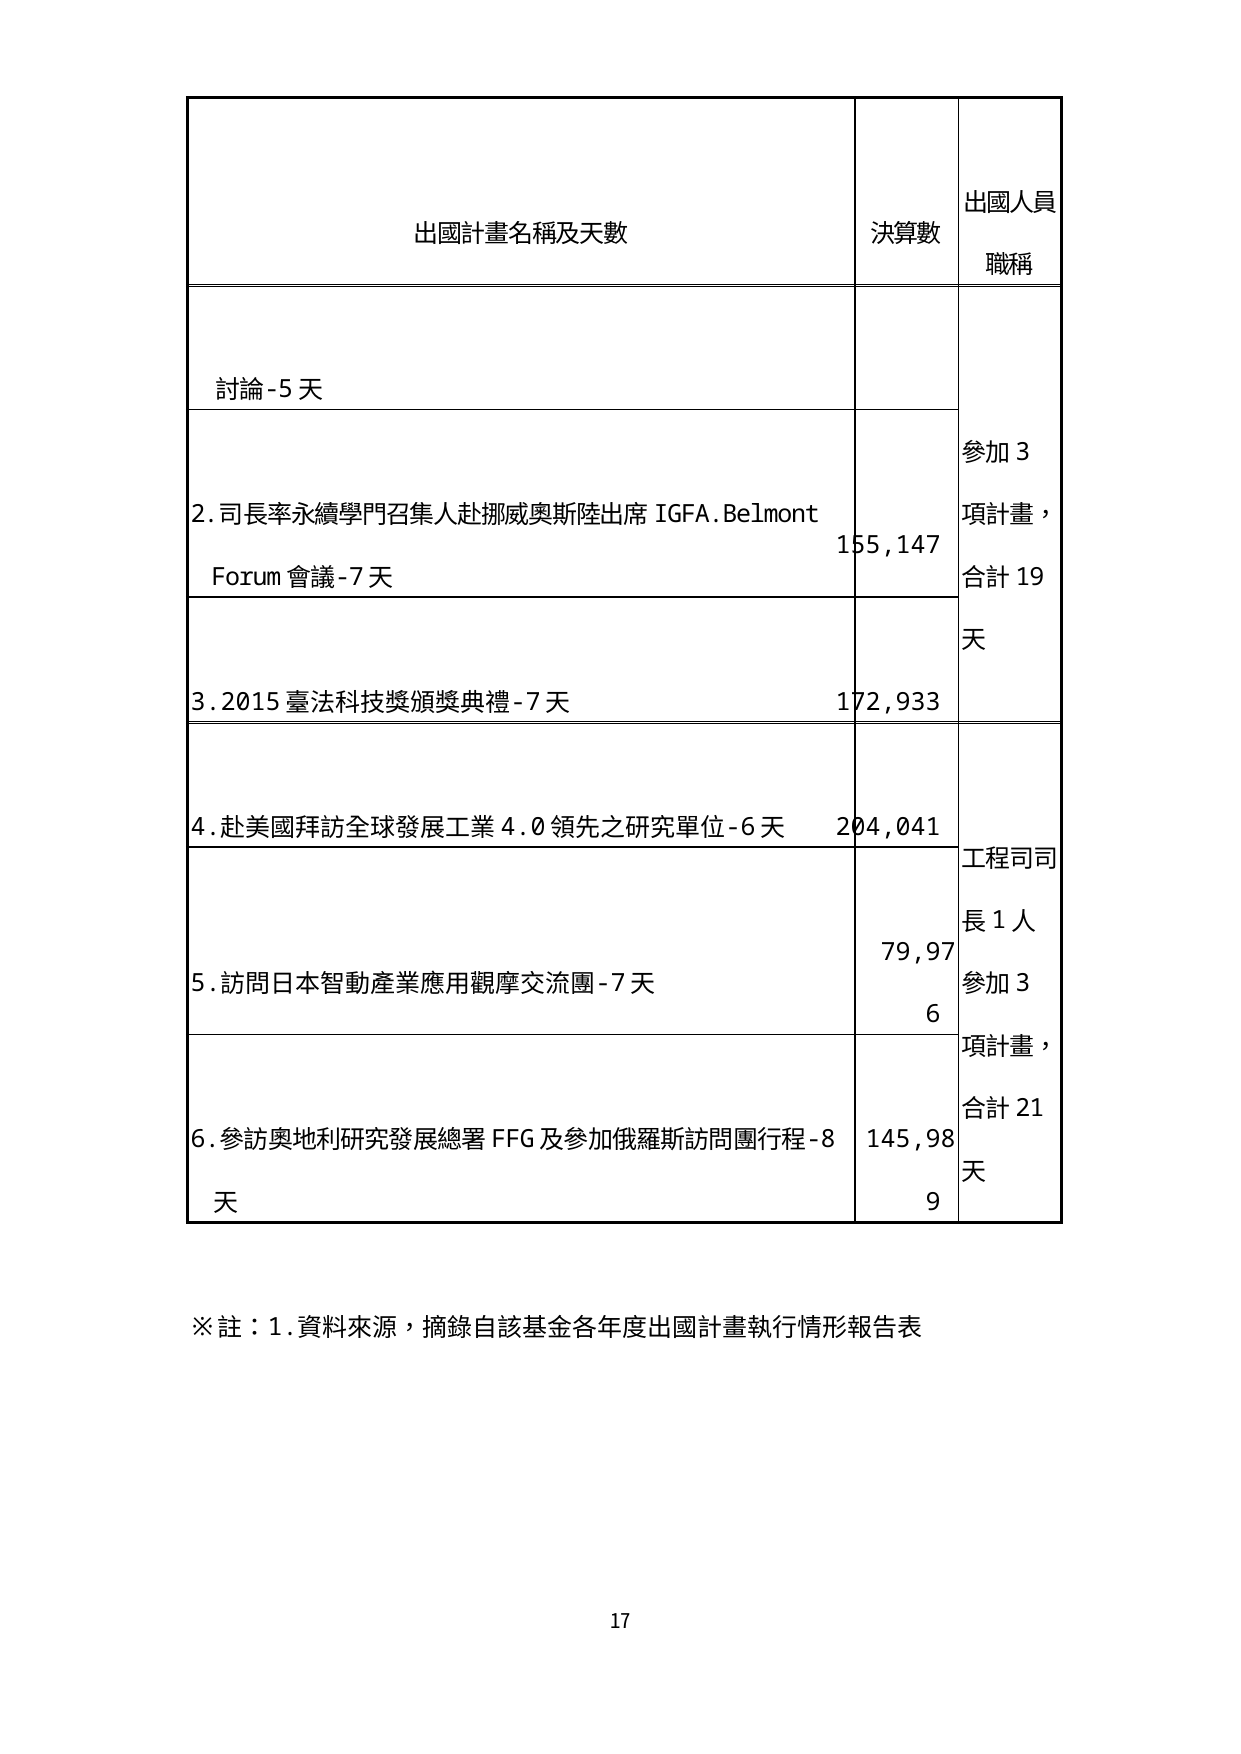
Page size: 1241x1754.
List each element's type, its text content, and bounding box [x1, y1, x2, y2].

table_cell 工程司司長1人參加3項計畫，合計21天 [959, 724, 1060, 1221]
table_cell 172,933 [856, 598, 958, 721]
text ※註：1.資料來源，摘錄自該基金各年度出國計畫執行情形報告表 [187, 1284, 1053, 1346]
table_header 決算數 [856, 99, 958, 284]
table_cell 105,824 [856, 287, 958, 409]
table_cell 1.司長率自然司永續學門召集人及相關領域學者，赴美國科羅拉多大學參加Belmont Forum 2015 Scoping Workshop討論-5天 [189, 287, 854, 409]
table_cell 5.訪問日本智動產業應用觀摩交流團-7天 [189, 848, 854, 1034]
table_cell 2.司長率永續學門召集人赴挪威奧斯陸出席IGFA.Belmont Forum會議-7天 [189, 410, 854, 596]
table_cell 145,989 [856, 1035, 958, 1221]
table_cell 參加3項計畫，合計19天 [959, 287, 1060, 721]
table_cell 4.赴美國拜訪全球發展工業4.0領先之研究單位-6天 [189, 724, 854, 846]
table_cell 79,976 [856, 848, 958, 1034]
table_cell 155,147 [856, 410, 958, 596]
table_cell 3.2015臺法科技獎頒獎典禮-7天 [189, 598, 854, 721]
table_header 出國計畫名稱及天數 [189, 99, 854, 284]
table_cell 6.參訪奧地利研究發展總署FFG及參加俄羅斯訪問團行程-8天 [189, 1035, 854, 1221]
table_header 出國人員職稱 [959, 99, 1060, 284]
table_cell 204,041 [856, 724, 958, 846]
